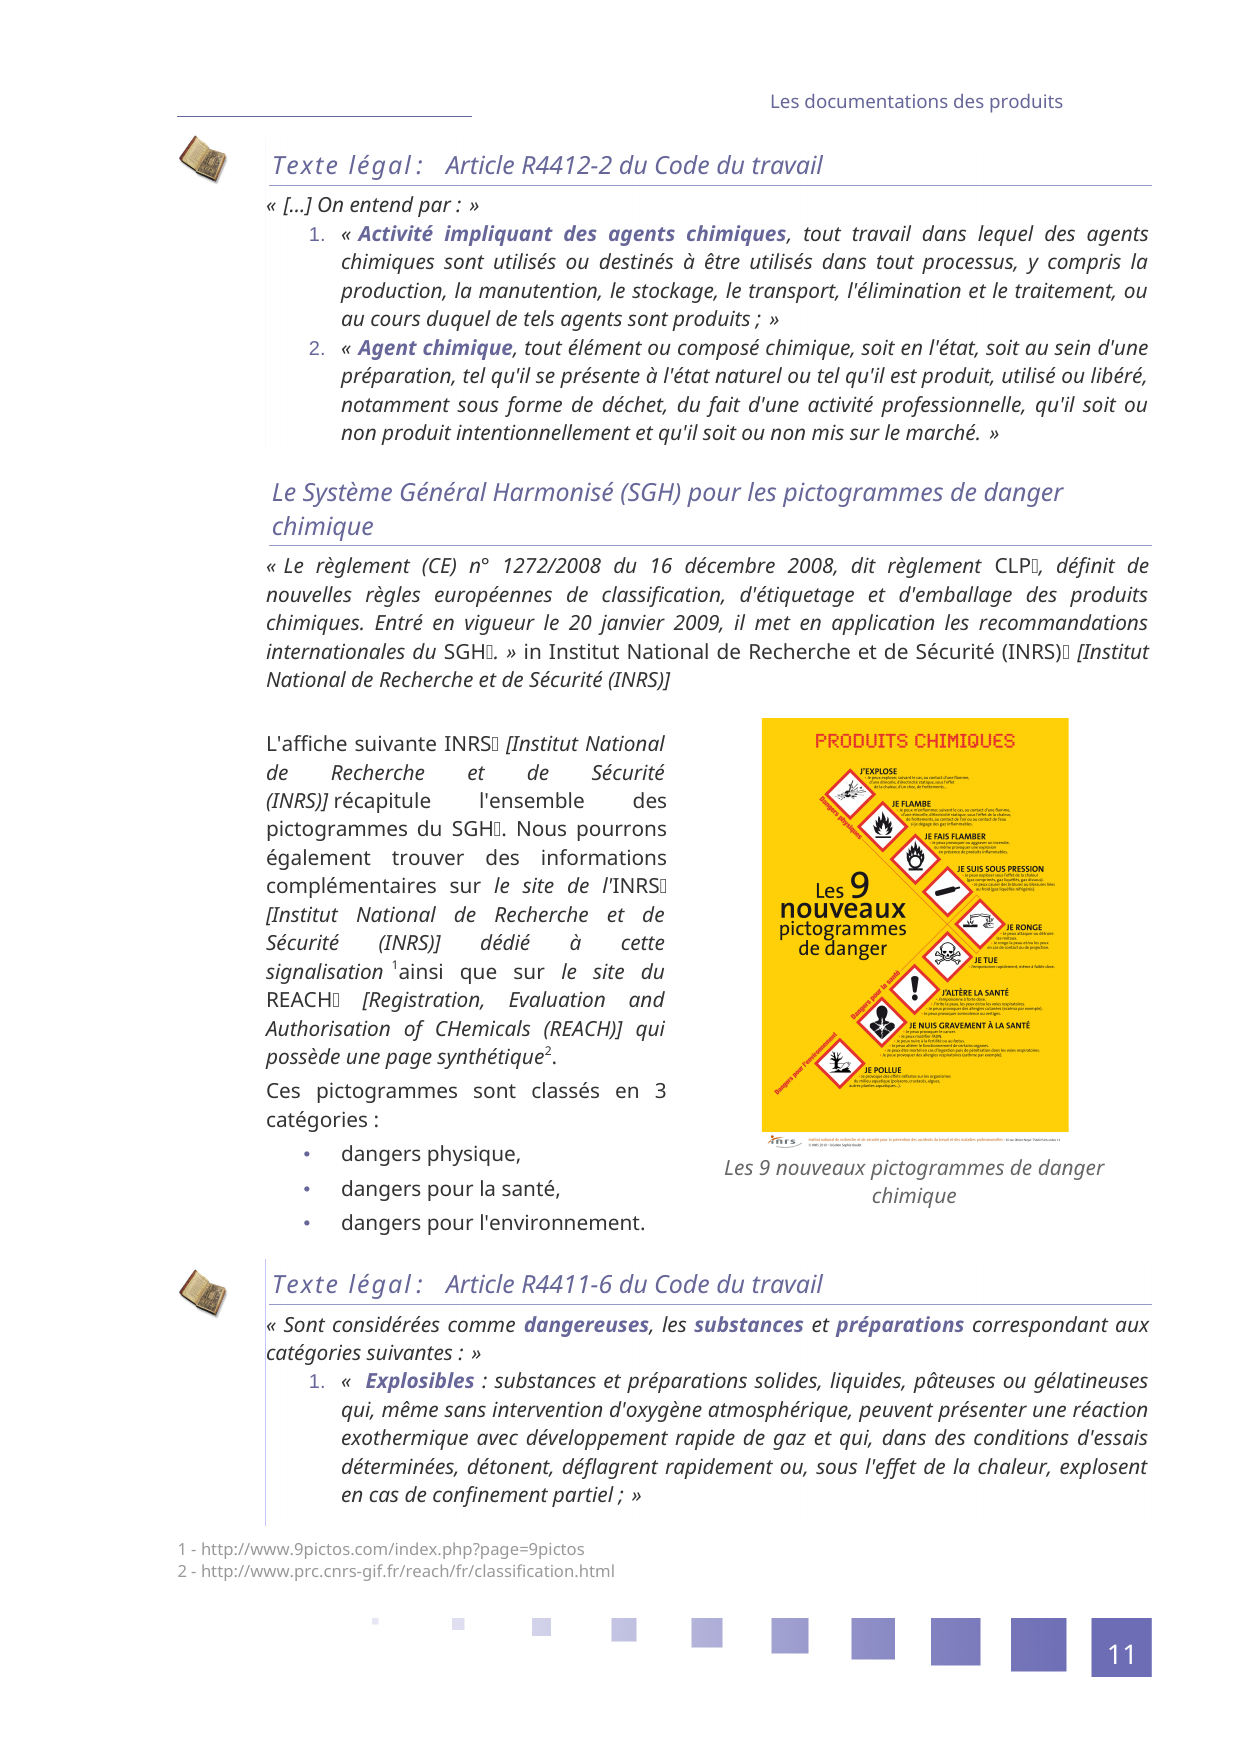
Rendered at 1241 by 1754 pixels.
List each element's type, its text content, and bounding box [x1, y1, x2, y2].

list « Activité impliquant des agents chimiques, tout travail dans lequel des agents chimiques sont utilisés ou destinés à être utilisés dans tout processus, y compris la production, la manutention, le stockage, le transport, l'élimination et le traitement, ou au cours duquel de tels agents sont produits ; » [303, 219, 1152, 333]
title Texte légal : Article R4412-2 du Code du travail [269, 135, 1152, 185]
title Texte légal : Article R4411-6 du Code du travail [269, 1264, 1152, 1304]
picture [761, 718, 1069, 1153]
list « Agent chimique, tout élément ou composé chimique, soit en l'état, soit au sein d'une préparation, tel qu'il se présente à l'état naturel ou tel qu'il est produit, utilisé ou libéré, notamment sous forme de déchet, du fait d'une activité professionnelle, qu'il soit ou non produit intentionnellement et qu'il soit ou non mis sur le marché. » [303, 333, 1152, 447]
picture [177, 1618, 1152, 1677]
list « Explosibles : substances et préparations solides, liquides, pâteuses ou gélatineuses qui, même sans intervention d'oxygène atmosphérique, peuvent présenter une réaction exothermique avec développement rapide de gaz et qui, dans des conditions d'essais déterminées, détonent, déflagrent rapidement ou, sous l'effet de la chaleur, explosent en cas de confinement partiel ; » [303, 1367, 1152, 1509]
text « Sont considérées comme dangereuses, les substances et préparations correspondant aux catégories suivantes : » [266, 1310, 1152, 1367]
text « [...] On entend par : » [266, 191, 1152, 219]
picture [177, 134, 1152, 449]
text « Le règlement (CE) n° 1272/2008 du 16 décembre 2008, dit règlement CLPClassification, Labelling and Packaging, définit de nouvelles règles européennes de classification, d'étiquetage et d'emballage des produits chimiques. Entré en vigueur le 20 janvier 2009, il met en application les recommandations internationales du SGHSystème général harmonisé de classification et d'étiquetage des produits chimiques. » in Institut National de Recherche et de Sécurité (INRS) [Institut National de Recherche et de Sécurité (INRS)]Institut National de Recherche et de Sécurité (INRS) [266, 552, 1152, 694]
title Le Système Général Harmonisé (SGH) pour les pictogrammes de danger chimique [269, 472, 1152, 545]
table_header Les 9 nouveaux pictogrammes de danger chimique L'affiche suivante INRS [Institut National de Recherche et de Sécurité (INRS)]Institut National de Recherche et de Sécurité (INRS) récapitule l'ensemble des pictogrammes du SGHSystème général harmonisé de classification et d'étiquetage des produits chimiques. Nous pourrons également trouver des informations complémentaires sur le site de l'INRS [Institut National de Recherche et de Sécurité (INRS)]Institut National de Recherche et de Sécurité (INRS) dédié à cette signalisation ainsi que sur le site du REACH [Registration, Evaluation and Authorisation of CHemicals (REACH)]Registration, Evaluation and Authorisation of CHemicals (REACH) qui possède une page synthétique. Ces pictogrammes sont classés en 3 catégories : dangers physique, dangers pour la santé, dangers pour l'environnement. [266, 716, 1152, 1236]
picture [177, 1259, 1152, 1526]
